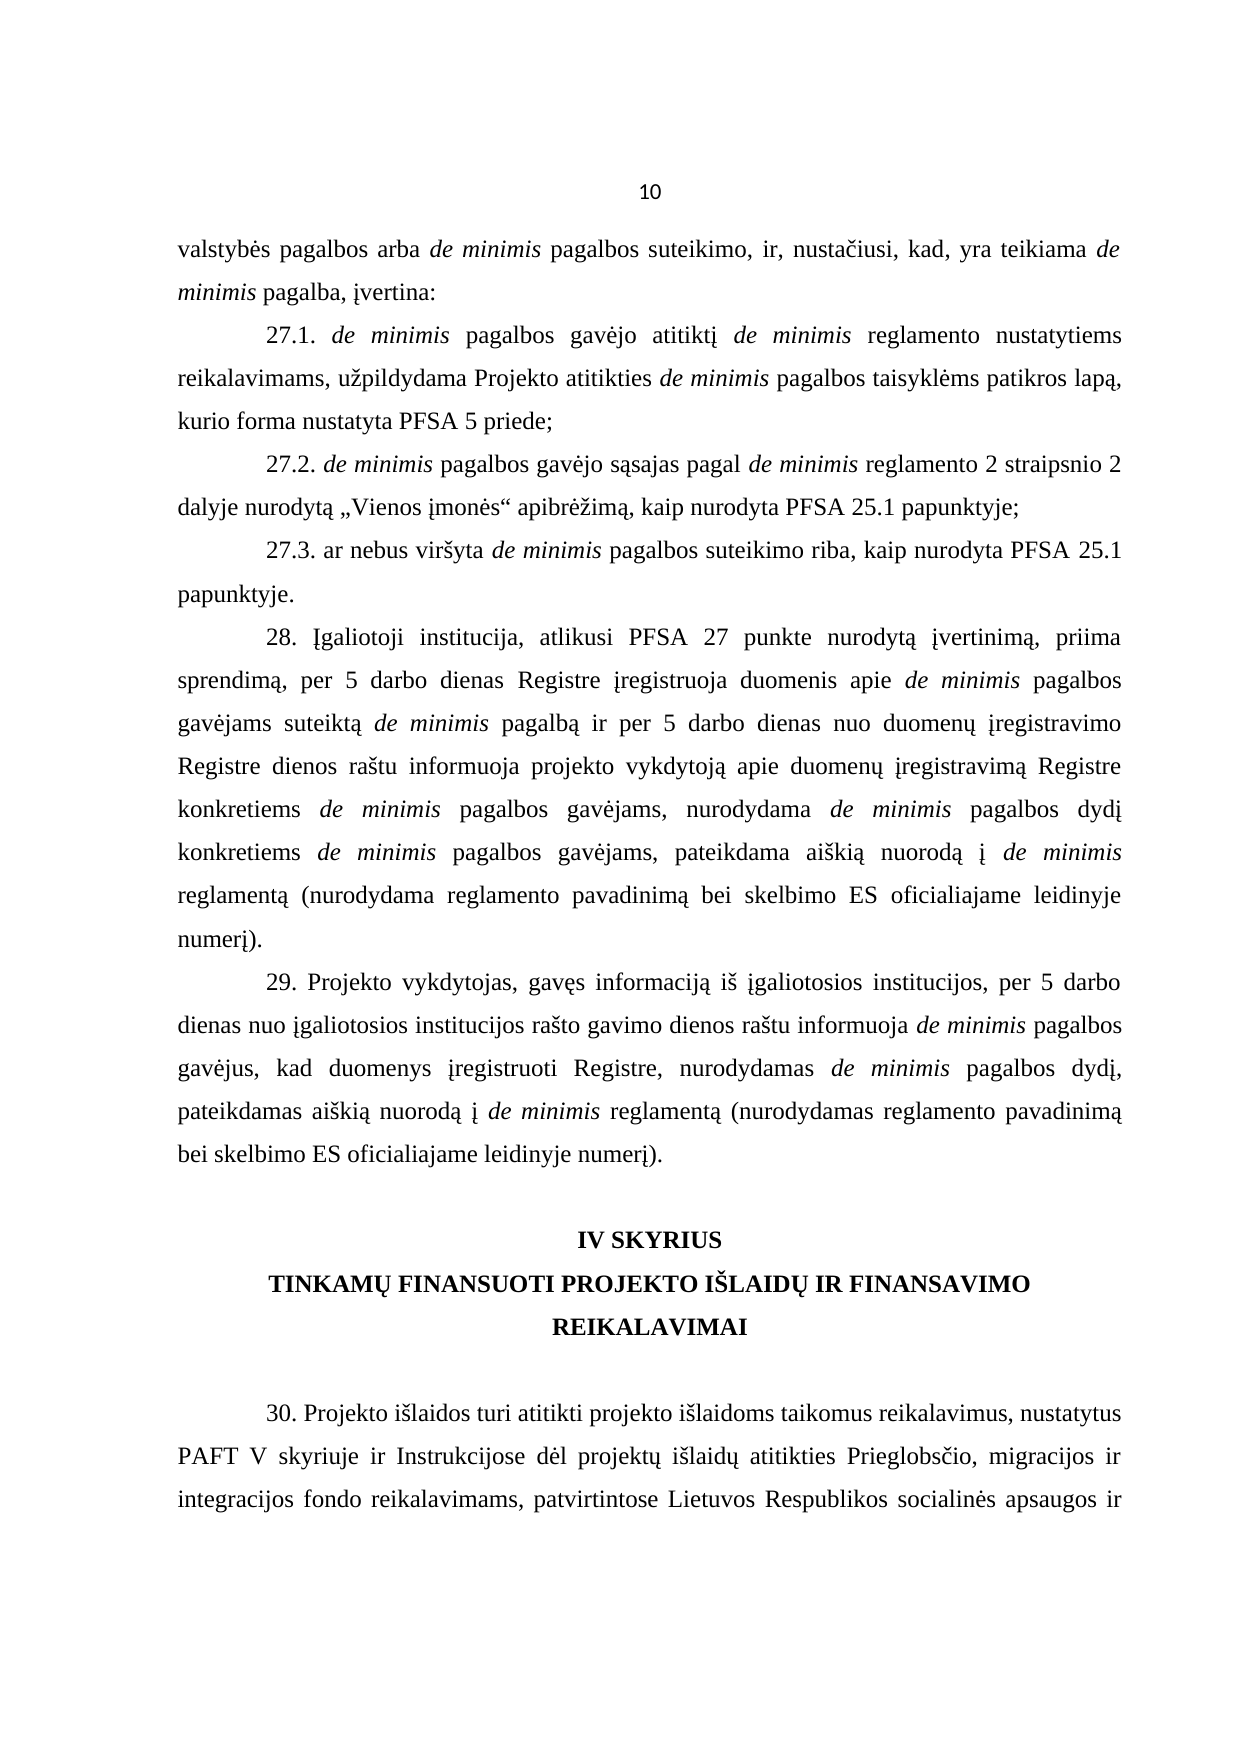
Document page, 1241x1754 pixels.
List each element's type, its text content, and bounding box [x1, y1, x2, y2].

text 30. Projekto išlaidos turi atitikti projekto išlaidoms taikomus reikalavimus, nustatytus PAFT V skyriuje ir Instrukcijose dėl projektų išlaidų atitikties Prieglobsčio, migracijos ir integracijos fondo reikalavimams, patvirtintose Lietuvos Respublikos socialinės apsaugos ir [177, 1398, 1122, 1513]
text 27.1. de minimis pagalbos gavėjo atitiktį de minimis reglamento nustatytiems reikalavimams, užpildydama Projekto atitikties de minimis pagalbos taisyklėms patikros lapą, kurio forma nustatyta PFSA 5 priede; [177, 320, 1122, 435]
text TINKAMŲ FINANSUOTI PROJEKTO IŠLAIDŲ IR FINANSAVIMO REIKALAVIMAI [177, 1269, 1122, 1341]
text valstybės pagalbos arba de minimis pagalbos suteikimo, ir, nustačiusi, kad, yra teikiama de minimis pagalba, įvertina: [177, 234, 1122, 306]
text 28. Įgaliotoji institucija, atlikusi PFSA 27 punkte nurodytą įvertinimą, priima sprendimą, per 5 darbo dienas Registre įregistruoja duomenis apie de minimis pagalbos gavėjams suteiktą de minimis pagalbą ir per 5 darbo dienas nuo duomenų įregistravimo Registre dienos raštu informuoja projekto vykdytoją apie duomenų įregistravimą Registre konkretiems de minimis pagalbos gavėjams, nurodydama de minimis pagalbos dydį konkretiems de minimis pagalbos gavėjams, pateikdama aiškią nuorodą į de minimis reglamentą (nurodydama reglamento pavadinimą bei skelbimo ES oficialiajame leidinyje numerį). [177, 622, 1122, 952]
text 27.2. de minimis pagalbos gavėjo sąsajas pagal de minimis reglamento 2 straipsnio 2 dalyje nurodytą „Vienos įmonės“ apibrėžimą, kaip nurodyta PFSA 25.1 papunktyje; [177, 449, 1122, 521]
text IV SKYRIUS [177, 1226, 1122, 1254]
text 29. Projekto vykdytojas, gavęs informaciją iš įgaliotosios institucijos, per 5 darbo dienas nuo įgaliotosios institucijos rašto gavimo dienos raštu informuoja de minimis pagalbos gavėjus, kad duomenys įregistruoti Registre, nurodydamas de minimis pagalbos dydį, pateikdamas aiškią nuorodą į de minimis reglamentą (nurodydamas reglamento pavadinimą bei skelbimo ES oficialiajame leidinyje numerį). [177, 967, 1122, 1168]
text 27.3. ar nebus viršyta de minimis pagalbos suteikimo riba, kaip nurodyta PFSA 25.1 papunktyje. [177, 536, 1122, 607]
